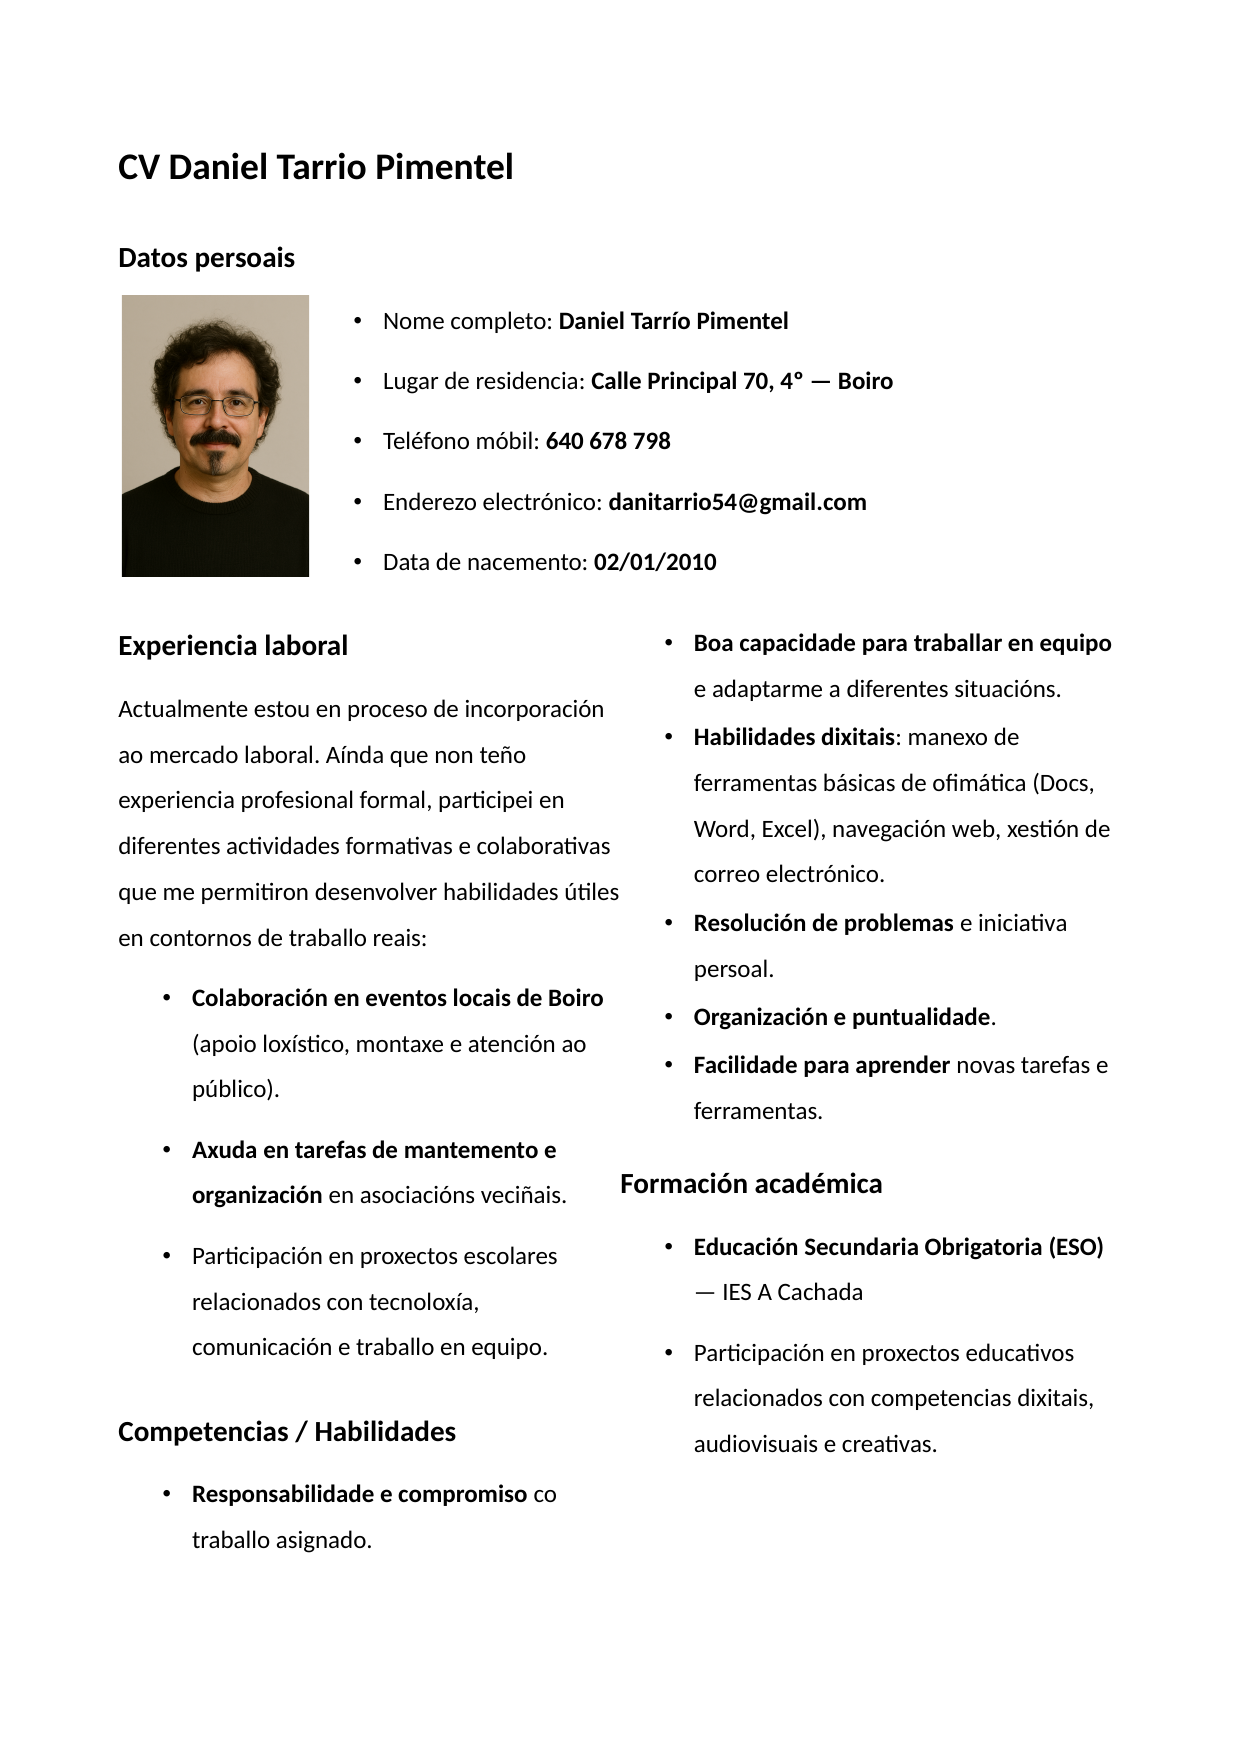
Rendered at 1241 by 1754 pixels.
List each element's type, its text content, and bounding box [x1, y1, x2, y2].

list Responsabilidade e compromiso co traballo asignado. [162, 1478, 620, 1555]
list Enderezo electrónico: danitarrio54@gmail.com [310, 486, 1122, 516]
subtitle Competencias / Habilidades [118, 1413, 620, 1448]
list Data de nacemento: 02/01/2010 [310, 546, 1122, 577]
list Participación en proxectos educativos relacionados con competencias dixitais, audiovisuais e creativas. [664, 1337, 1122, 1459]
list Nome completo: Daniel Tarrío Pimentel [310, 305, 1122, 335]
list Lugar de residencia: Calle Principal 70, 4º — Boiro [310, 365, 1122, 396]
list Boa capacidade para traballar en equipo e adaptarme a diferentes situacións. [664, 627, 1122, 703]
subtitle Formación académica [620, 1165, 1122, 1200]
list Organización e puntualidade. [664, 1001, 1122, 1032]
list Resolución de problemas e iniciativa persoal. [664, 907, 1122, 983]
list Habilidades dixitais: manexo de ferramentas básicas de ofimática (Docs, Word, Excel), navegación web, xestión de correo electrónico. [664, 721, 1122, 889]
subtitle Datos persoais [118, 239, 1122, 274]
subtitle CV Daniel Tarrio Pimentel [118, 143, 1122, 189]
list Participación en proxectos escolares relacionados con tecnoloxía, comunicación e traballo en equipo. [162, 1240, 620, 1362]
subtitle Experiencia laboral [118, 627, 620, 663]
picture [121, 295, 310, 577]
list Colaboración en eventos locais de Boiro (apoio loxístico, montaxe e atención ao público). [162, 982, 620, 1104]
list Educación Secundaria Obrigatoria (ESO) — IES A Cachada [664, 1231, 1122, 1307]
list Facilidade para aprender novas tarefas e ferramentas. [664, 1050, 1122, 1126]
text Actualmente estou en proceso de incorporación ao mercado laboral. Aínda que non teño experiencia profesional formal, participei en diferentes actividades formativas e colaborativas que me permitiron desenvolver habilidades útiles en contornos de traballo reais: [118, 693, 620, 952]
list Teléfono móbil: 640 678 798 [310, 426, 1122, 456]
list Axuda en tarefas de mantemento e organización en asociacións veciñais. [162, 1134, 620, 1210]
